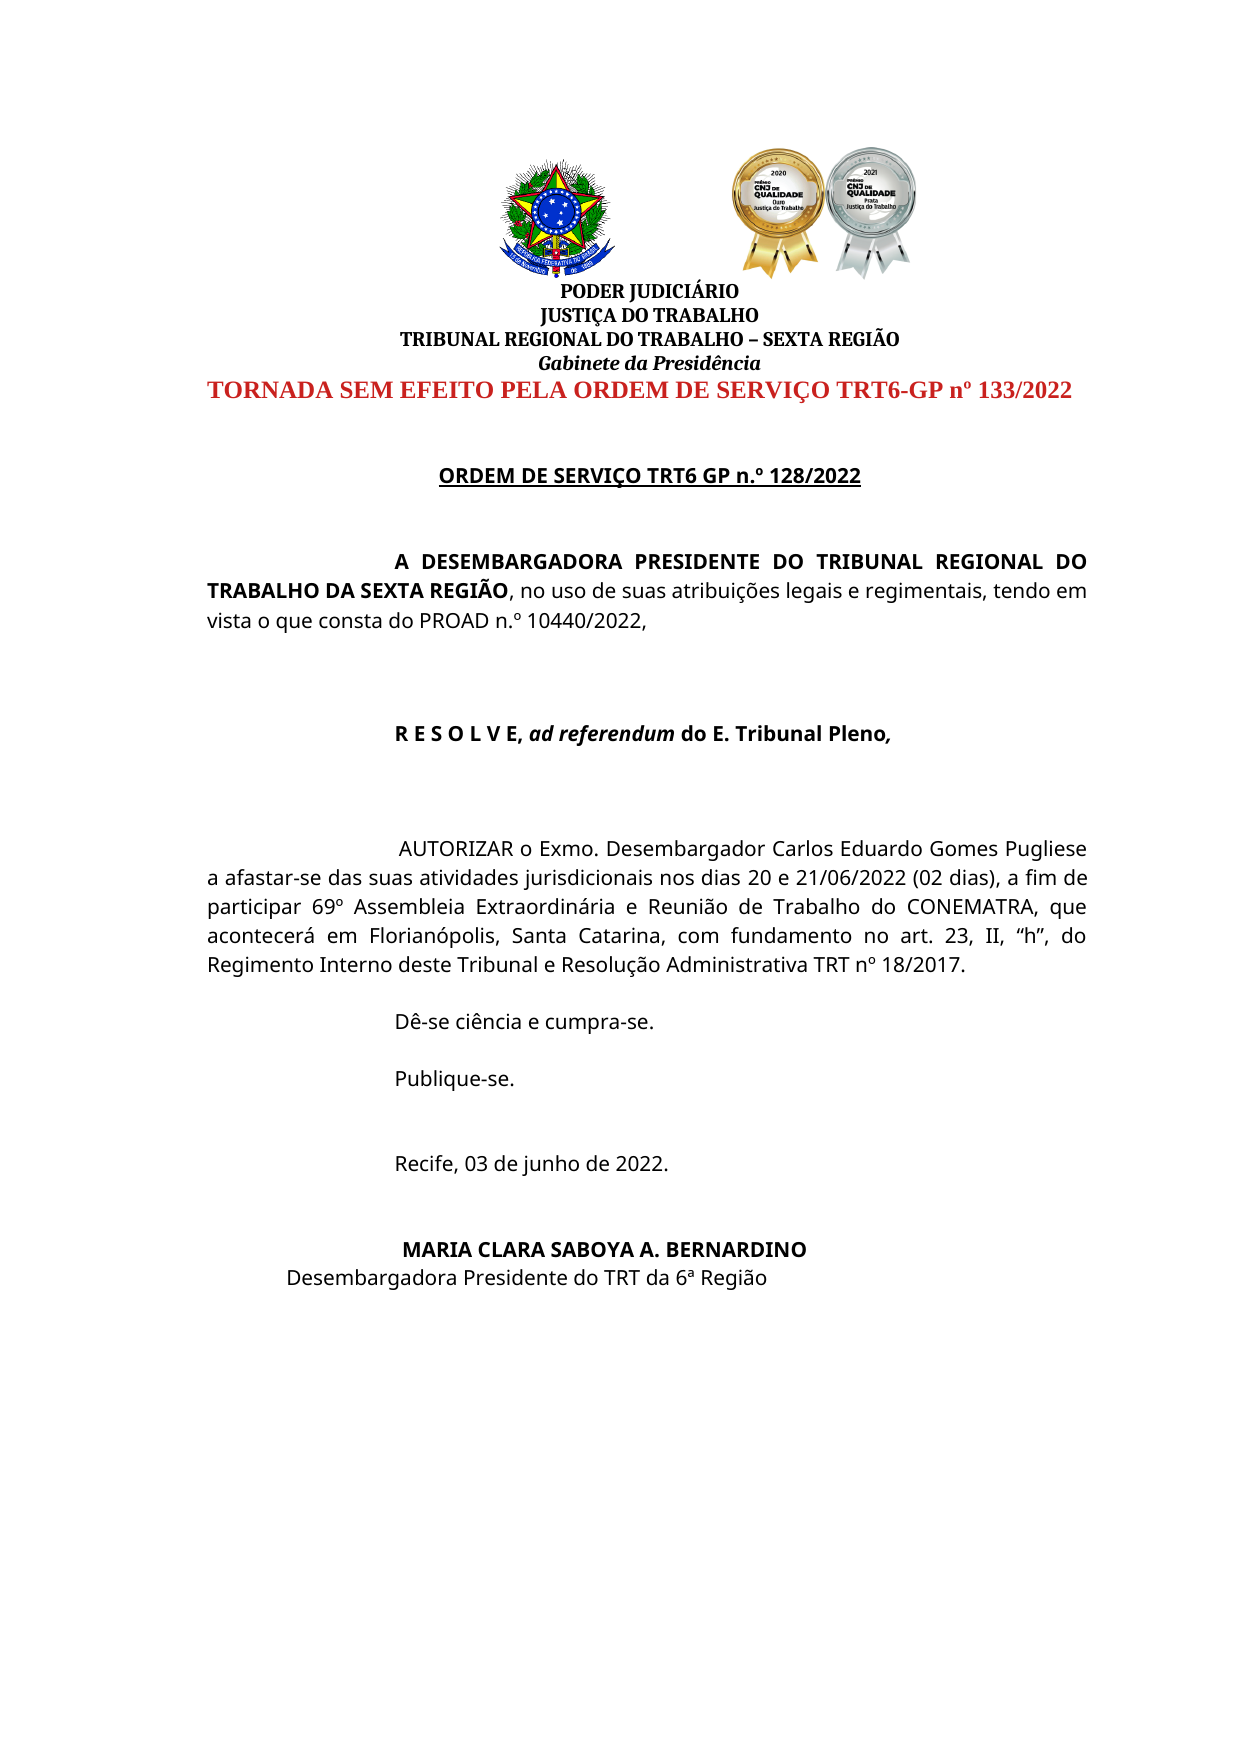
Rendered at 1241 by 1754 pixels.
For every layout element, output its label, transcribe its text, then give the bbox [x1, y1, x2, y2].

text MARIA CLARA SABOYA A. BERNARDINO [207, 1235, 1002, 1263]
text JUSTIÇA DO TRABALHO [207, 303, 1092, 327]
text R E S O L V E, ad referendum do E. Tribunal Pleno, [207, 719, 1088, 748]
text AUTORIZAR o Exmo. Desembargador Carlos Eduardo Gomes Pugliese a afastar-se das suas atividades jurisdicionais nos dias 20 e 21/06/2022 (02 dias), a fim de participar 69º Assembleia Extraordinária e Reunião de Trabalho do CONEMATRA, que acontecerá em Florianópolis, Santa Catarina, com fundamento no art. 23, II, “h”, do Regimento Interno deste Tribunal e Resolução Administrativa TRT nº 18/2017. [207, 833, 1088, 979]
text TORNADA SEM EFEITO PELA ORDEM DE SERVIÇO TRT6-GP nº 133/2022 [207, 375, 1092, 404]
text TRIBUNAL REGIONAL DO TRABALHO – SEXTA REGIÃO [207, 327, 1092, 351]
text Gabinete da Presidência [207, 351, 1092, 375]
text PODER JUDICIÁRIO [207, 279, 1092, 303]
picture [493, 156, 618, 280]
text Publique-se. [207, 1064, 1092, 1092]
text Desembargadora Presidente do TRT da 6ª Região [151, 1263, 1088, 1292]
text Dê-se ciência e cumpra-se. [207, 1007, 1092, 1036]
text ORDEM DE SERVIÇO TRT6 GP n.º 128/2022 [207, 461, 1092, 489]
text A DESEMBARGADORA PRESIDENTE DO TRIBUNAL REGIONAL DO TRABALHO DA SEXTA REGIÃO, no uso de suas atribuições legais e regimentais, tendo em vista o que consta do PROAD n.º 10440/2022, [207, 546, 1088, 634]
text Recife, 03 de junho de 2022. [207, 1149, 1092, 1178]
